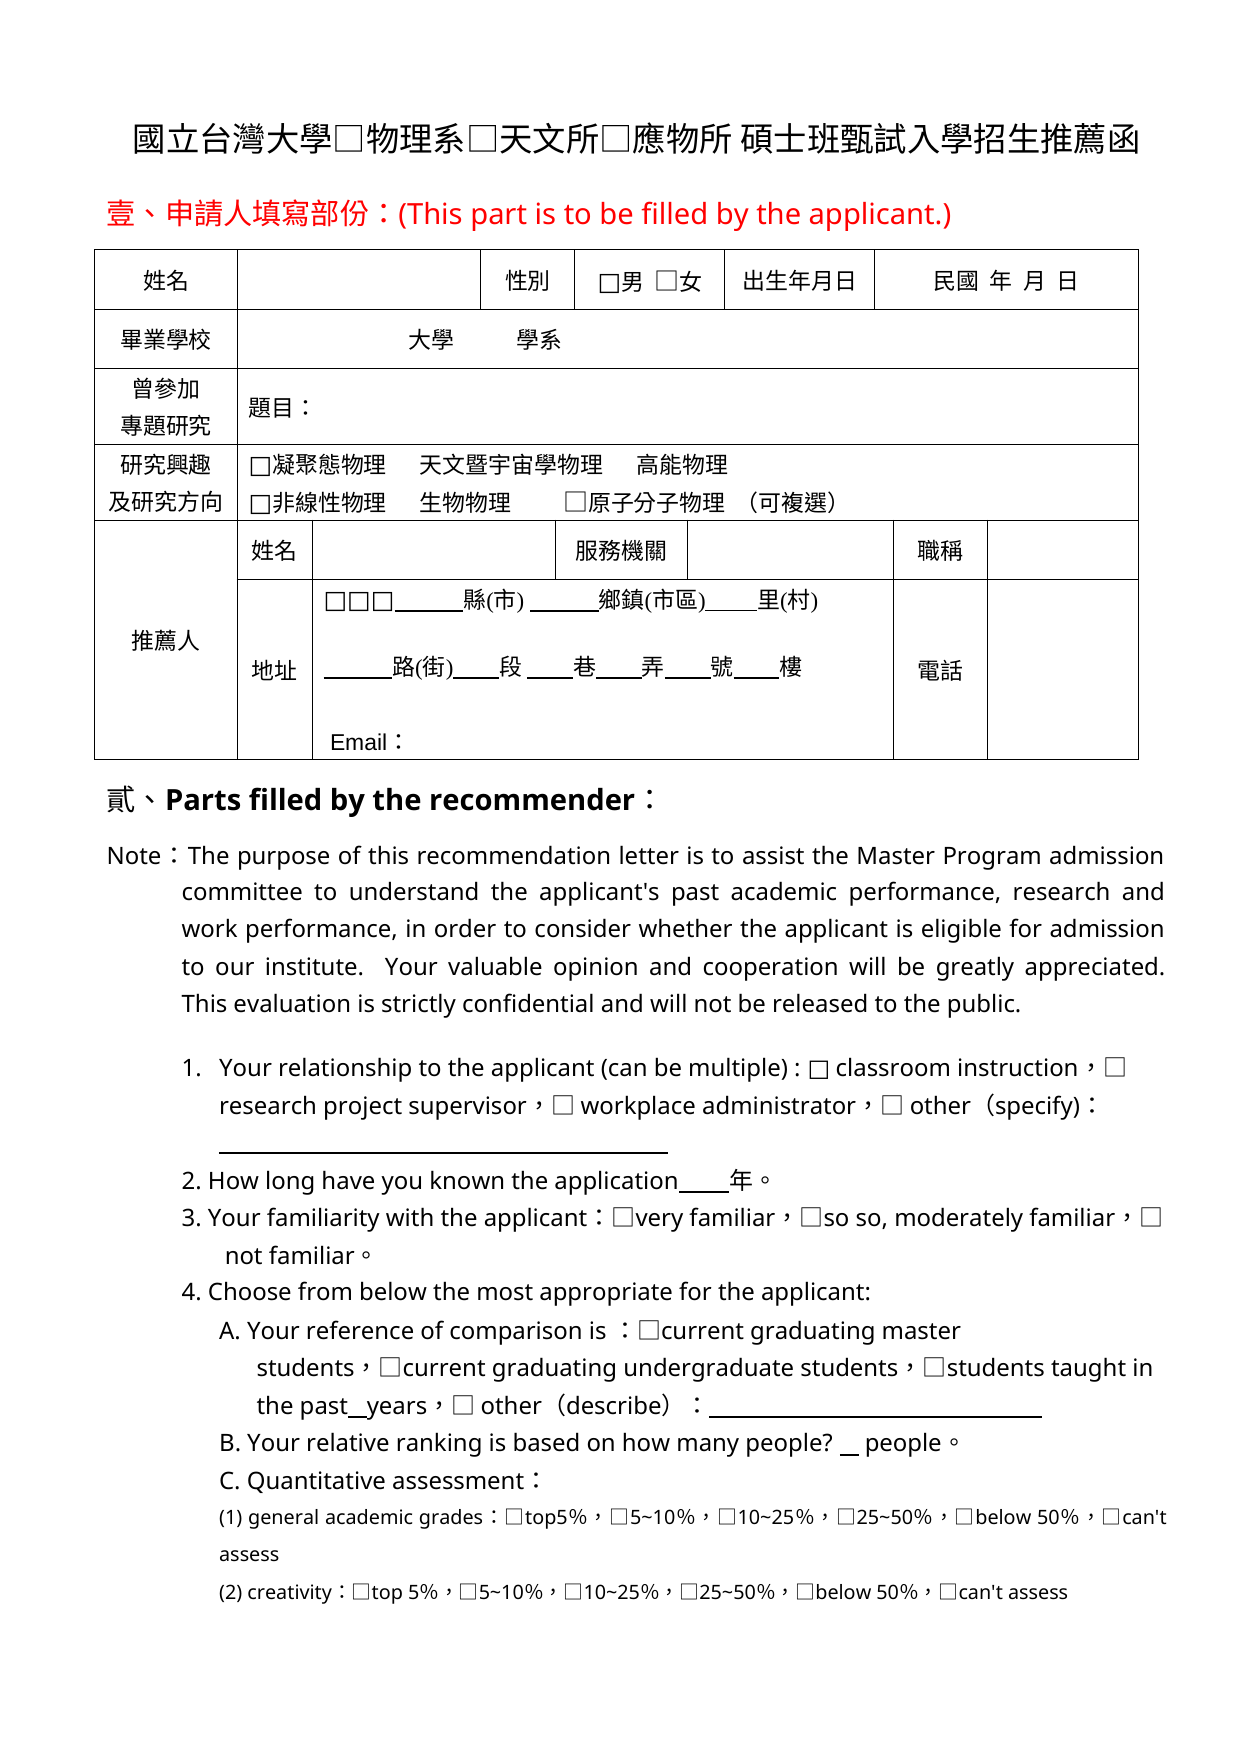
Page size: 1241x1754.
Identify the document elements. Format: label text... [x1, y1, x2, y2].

text Note：The purpose of this recommendation letter is to assist the Master Program admission committee to understand the applicant's past academic performance, research and work performance, in order to consider whether the applicant is eligible for admission to our institute. Your valuable opinion and cooperation will be greatly appreciated. This evaluation is strictly confidential and will not be released to the public. [106, 835, 1167, 1022]
table_cell 服務機關 [556, 521, 687, 579]
table_cell [313, 521, 555, 579]
table_cell 電話 [894, 580, 987, 759]
table_cell □□□ 縣(市) 鄉鎮(市區) 里(村) 路(街) 段 巷 弄 號 樓 Email： [313, 580, 893, 759]
text 壹、申請人填寫部份：(This part is to be filled by the applicant.) [106, 174, 1167, 249]
list Your relationship to the applicant (can be multiple) : □ classroom instruction，□ research project supervisor，□ workplace administrator，□ other（specify)： [181, 1047, 1167, 1122]
table_header 出生年月日 [725, 250, 874, 308]
table_cell □凝聚態物理 天文暨宇宙學物理 高能物理 □非線性物理 生物物理 □原子分子物理 （可複選） [238, 445, 1138, 519]
text 3. Your familiarity with the applicant：□very familiar，□so so, moderately familiar，□ not familiar。 [181, 1197, 1167, 1272]
table_cell [688, 521, 893, 579]
text (2) creativity：□top 5％，□5~10％，□10~25％，□25~50％，□below 50％，□can't assess [219, 1572, 1167, 1610]
table_header 民國 年 月 日 [875, 250, 1138, 308]
text 國立台灣大學□物理系□天文所□應物所 碩士班甄試入學招生推薦函 [106, 99, 1167, 174]
table_cell 題目： [238, 369, 1138, 443]
table_cell 地址 [238, 580, 312, 759]
text B. Your relative ranking is based on how many people? people。 [219, 1422, 1167, 1460]
table_header 姓名 [95, 250, 237, 308]
table_cell 畢業學校 [95, 310, 237, 367]
table_cell 大學 學系 [238, 310, 1138, 367]
table_cell 曾參加 專題研究 [95, 369, 237, 443]
table_cell [988, 580, 1138, 759]
table_cell 研究興趣 及研究方向 [95, 445, 237, 519]
text 2. How long have you known the application 年。 [181, 1160, 1167, 1197]
table_cell 推薦人 [95, 521, 237, 759]
text (1) general academic grades：□top5％，□5~10％，□10~25％，□25~50％，□below 50％，□can't assess [219, 1497, 1167, 1572]
table_header 性別 [481, 250, 574, 308]
table_cell 職稱 [894, 521, 987, 579]
table_cell [988, 521, 1138, 579]
text 4. Choose from below the most appropriate for the applicant: [181, 1272, 1167, 1310]
text A. Your reference of comparison is ：□current graduating master students，□current graduating undergraduate students，□students taught in the past years，□ other（describe）： [219, 1310, 1167, 1422]
text 貳、Parts filled by the recommender： [106, 760, 1167, 835]
table_header □男 □女 [575, 250, 724, 308]
table_header [238, 250, 480, 308]
text C. Quantitative assessment： [219, 1460, 1167, 1497]
table_cell 姓名 [238, 521, 312, 579]
